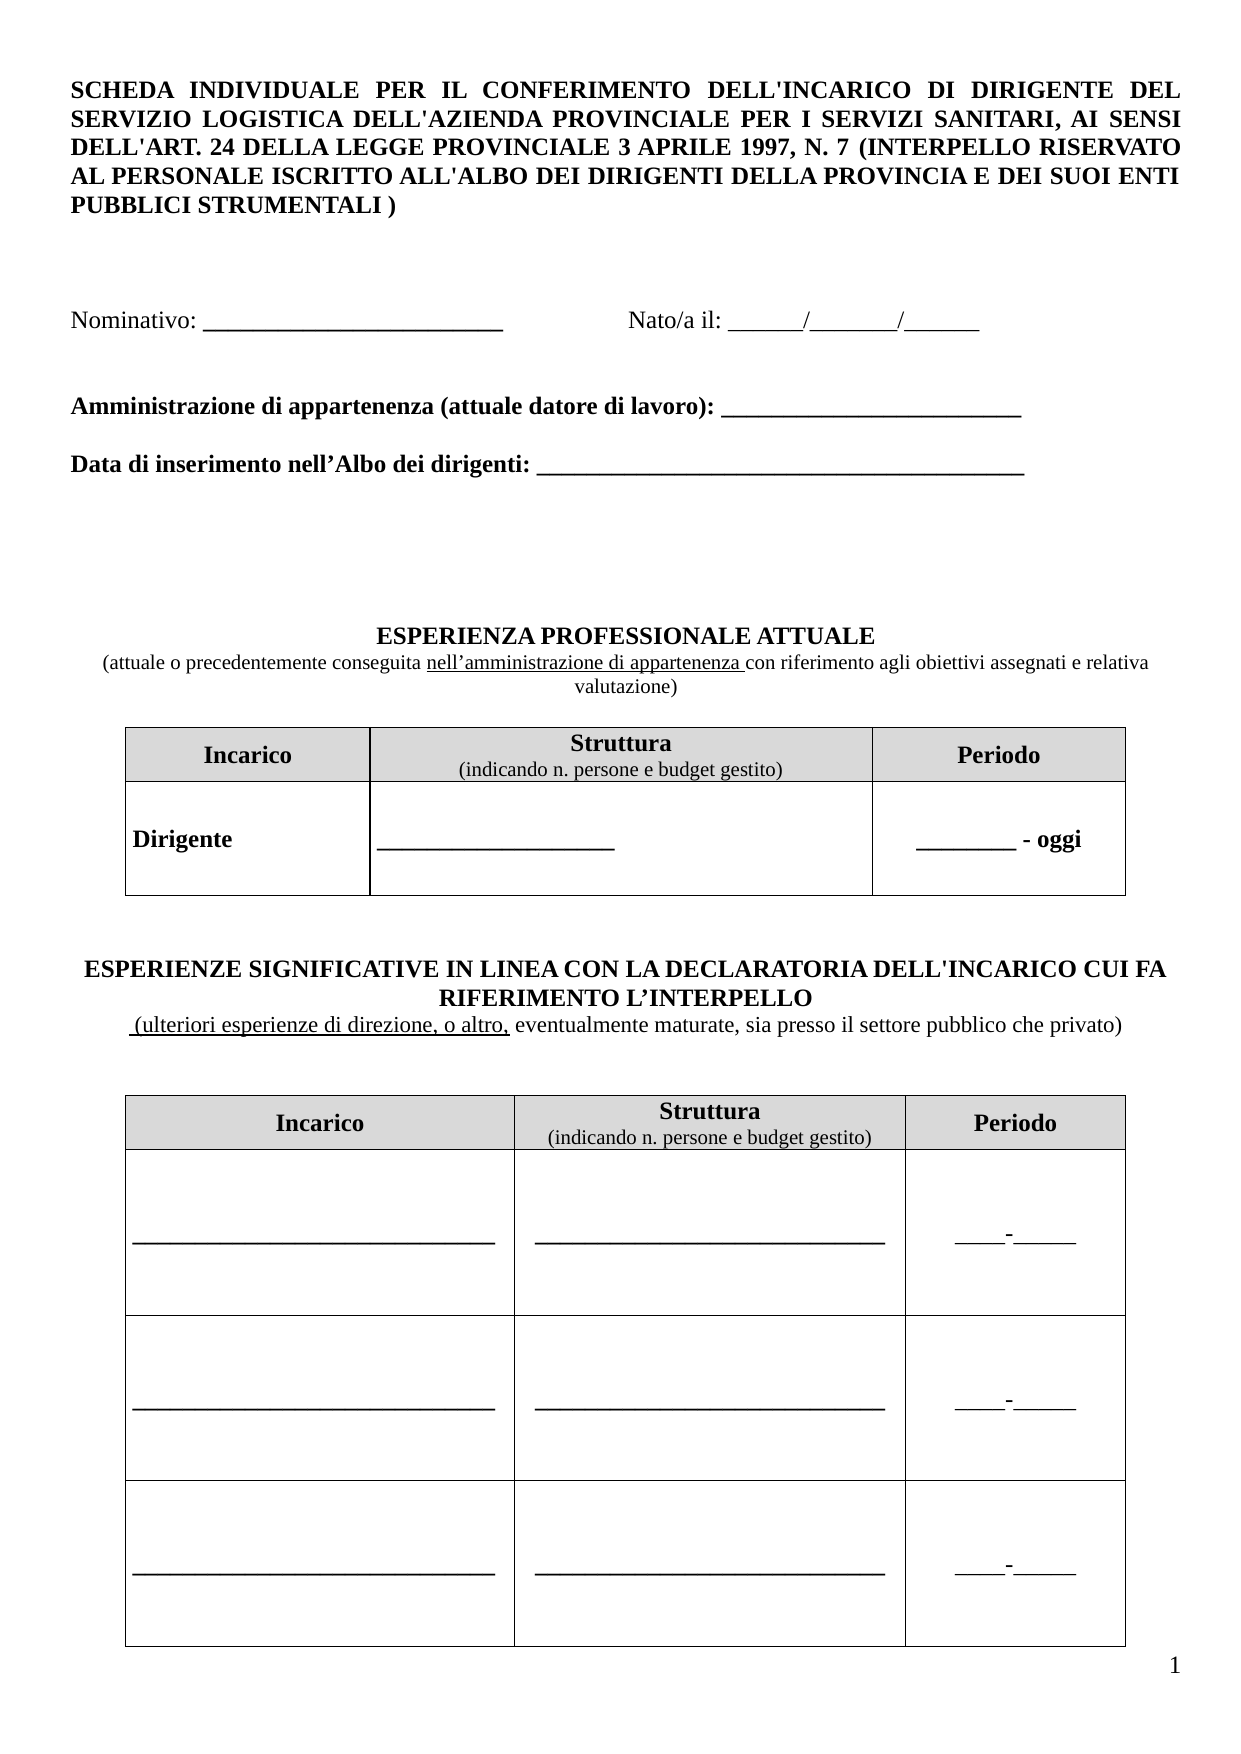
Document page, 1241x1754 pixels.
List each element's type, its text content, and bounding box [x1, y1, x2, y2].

table_cell ____-_____ [906, 1316, 1125, 1480]
table_header Periodo [906, 1096, 1125, 1149]
text SCHEDA INDIVIDUALE PER IL CONFERIMENTO DELL'INCARICO DI DIRIGENTE DEL SERVIZIO LOGISTICA DELL'AZIENDA PROVINCIALE PER I SERVIZI SANITARI, AI SENSI DELL'ART. 24 DELLA LEGGE PROVINCIALE 3 APRILE 1997, N. 7 (INTERPELLO RISERVATO AL PERSONALE ISCRITTO ALL'ALBO DEI DIRIGENTI DELLA PROVINCIA E DEI SUOI ENTI PUBBLICI STRUMENTALI ) [70, 75, 1181, 219]
table_header Incarico [126, 728, 369, 781]
text Nominativo: ________________________ Nato/a il: ______/_______/______ [70, 305, 1181, 334]
text ESPERIENZA PROFESSIONALE ATTUALE [70, 621, 1181, 650]
table_cell ____________________________ [515, 1150, 905, 1315]
text (ulteriori esperienze di direzione, o altro, eventualmente maturate, sia presso il settore pubblico che privato) [70, 1011, 1181, 1038]
table_header Struttura (indicando n. persone e budget gestito) [371, 728, 872, 781]
table_cell ________ - oggi [873, 782, 1125, 895]
table_cell _____________________________ [126, 1481, 514, 1646]
table_header Incarico [126, 1096, 514, 1149]
text (attuale o precedentemente conseguita nell’amministrazione di appartenenza con riferimento agli obiettivi assegnati e relativa valutazione) [70, 650, 1181, 698]
table_cell ____-_____ [906, 1481, 1125, 1646]
table_header Struttura (indicando n. persone e budget gestito) [515, 1096, 905, 1149]
table_cell ____________________________ [515, 1316, 905, 1480]
text Amministrazione di appartenenza (attuale datore di lavoro): ________________________ [70, 391, 1181, 420]
table_cell ____-_____ [906, 1150, 1125, 1315]
table_cell _____________________________ [126, 1316, 514, 1480]
text ESPERIENZE SIGNIFICATIVE IN LINEA CON LA DECLARATORIA DELL'INCARICO CUI FA RIFERIMENTO L’INTERPELLO [70, 954, 1181, 1011]
table_header Periodo [873, 728, 1125, 781]
table_cell ___________________ [371, 782, 872, 895]
table_cell Dirigente [126, 782, 369, 895]
table_cell _____________________________ [126, 1150, 514, 1315]
text Data di inserimento nell’Albo dei dirigenti: _______________________________________ [70, 449, 1181, 477]
table_cell ____________________________ [515, 1481, 905, 1646]
